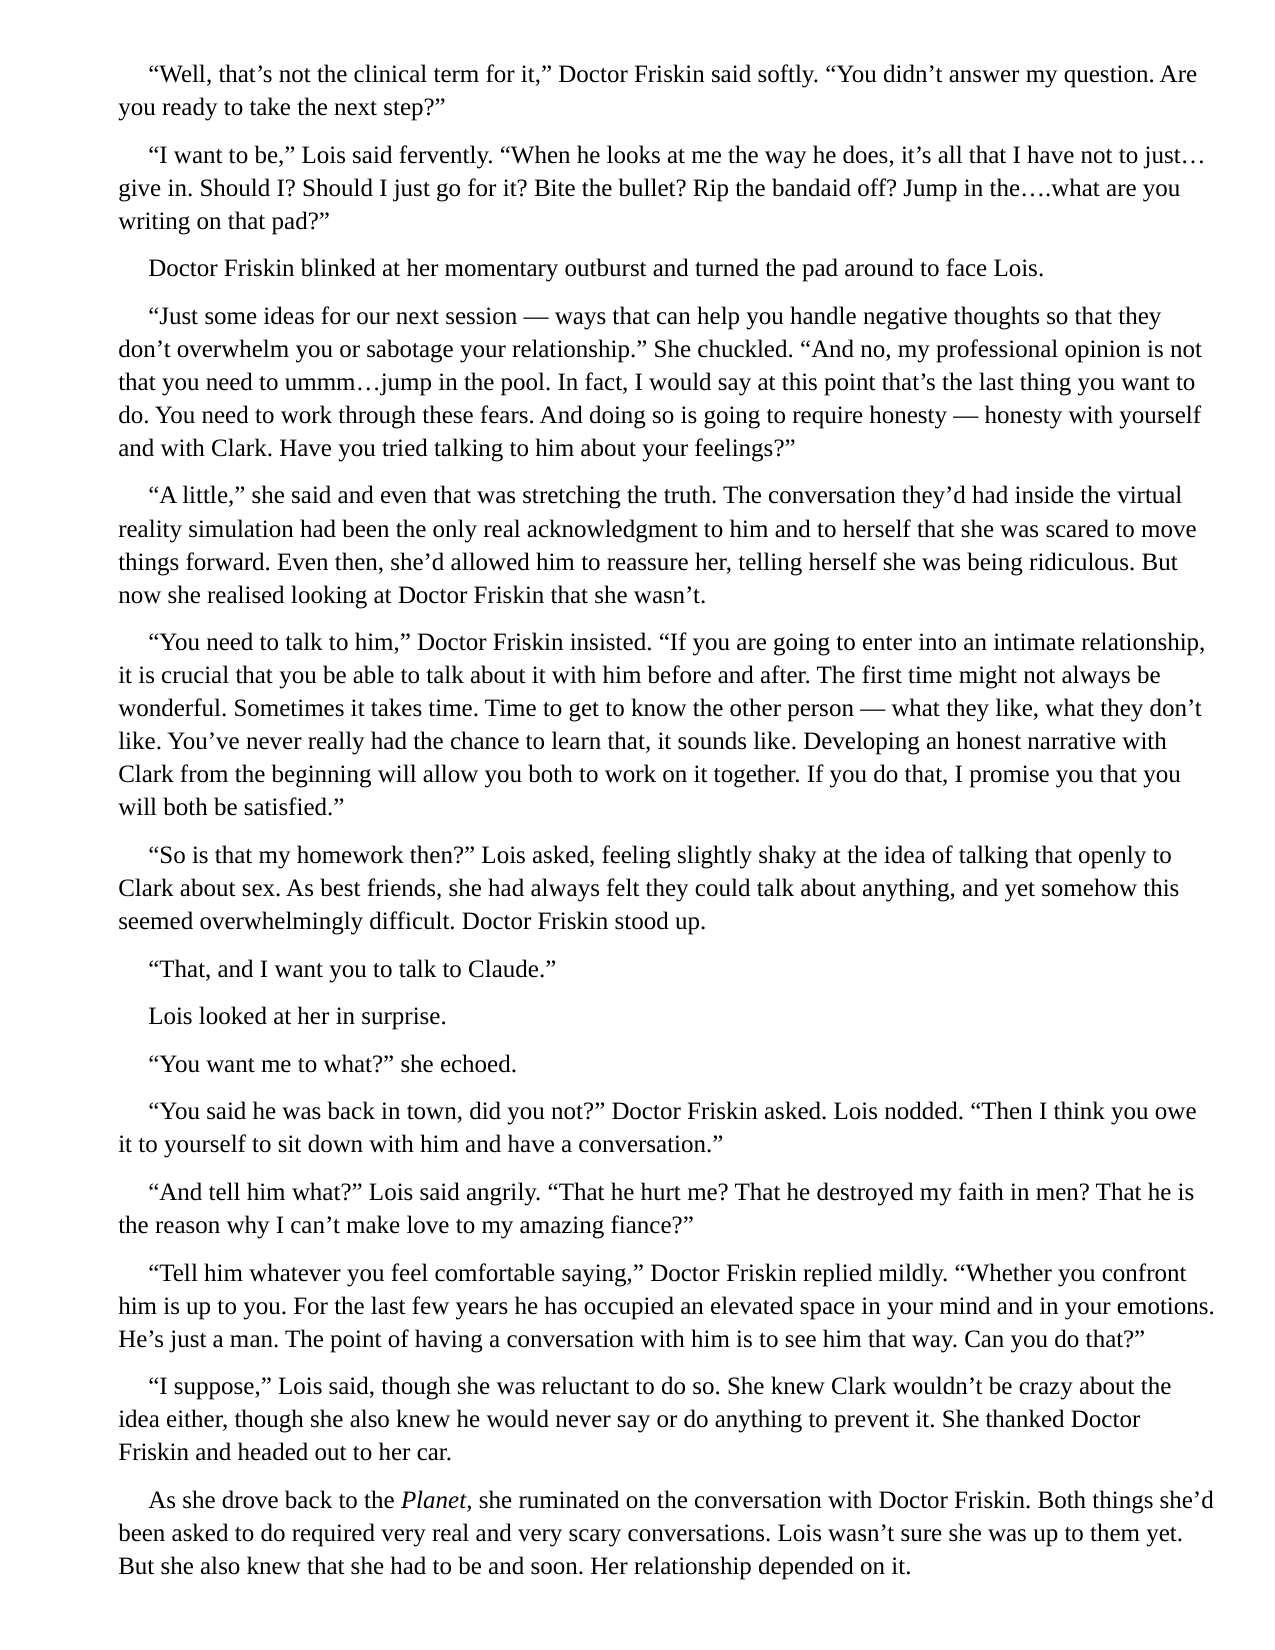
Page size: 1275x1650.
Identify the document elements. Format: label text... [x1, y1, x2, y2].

text “So is that my homework then?” Lois asked, feeling slightly shaky at the idea of talking that openly to Clark about sex. As best friends, she had always felt they could talk about anything, and yet somehow this seemed overwhelmingly difficult. Doctor Friskin stood up. [118, 840, 1216, 935]
text “I suppose,” Lois said, though she was reluctant to do so. She knew Clark wouldn’t be crazy about the idea either, though she also knew he would never say or do anything to prevent it. She thanked Doctor Friskin and headed out to her car. [118, 1371, 1216, 1466]
text “A little,” she said and even that was stretching the truth. The conversation they’d had inside the virtual reality simulation had been the only real acknowledgment to him and to herself that she was scared to move things forward. Even then, she’d allowed him to reassure her, telling herself she was being ridiculous. But now she realised looking at Doctor Friskin that she wasn’t. [118, 481, 1216, 608]
text “You want me to what?” she echoed. [118, 1049, 1216, 1078]
text “Just some ideas for our next session — ways that can help you handle negative thoughts so that they don’t overwhelm you or sabotage your relationship.” She chuckled. “And no, my professional opinion is not that you need to ummm…jump in the pool. In fact, I would say at this point that’s the last thing you want to do. You need to work through these fears. And doing so is going to require honesty — honesty with yourself and with Clark. Have you tried talking to him about your feelings?” [118, 301, 1216, 462]
text Doctor Friskin blinked at her momentary outburst and turned the pad around to face Lois. [118, 253, 1216, 282]
text “You need to talk to him,” Doctor Friskin insisted. “If you are going to enter into an intimate relationship, it is crucial that you be able to talk about it with him before and after. The first time might not always be wonderful. Sometimes it takes time. Time to get to know the other person — what they like, what they don’t like. You’ve never really had the chance to learn that, it sounds like. Developing an honest narrative with Clark from the beginning will allow you both to work on it together. If you do that, I promise you that you will both be satisfied.” [118, 627, 1216, 821]
text “I want to be,” Lois said fervently. “When he looks at me the way he does, it’s all that I have not to just…give in. Should I? Should I just go for it? Bite the bullet? Rip the bandaid off? Jump in the….what are you writing on that pad?” [118, 140, 1216, 234]
text “And tell him what?” Lois said angrily. “That he hurt me? That he destroyed my faith in men? That he is the reason why I can’t make love to my amazing fiance?” [118, 1177, 1216, 1239]
text “That, and I want you to talk to Claude.” [118, 954, 1216, 982]
text “You said he was back in town, did you not?” Doctor Friskin asked. Lois nodded. “Then I think you owe it to yourself to sit down with him and have a conversation.” [118, 1096, 1216, 1158]
text Lois looked at her in surprise. [118, 1001, 1216, 1030]
text “Tell him whatever you feel comfortable saying,” Doctor Friskin replied mildly. “Whether you confront him is up to you. For the last few years he has occupied an elevated space in your mind and in your emotions. He’s just a man. The point of having a conversation with him is to see him that way. Can you do that?” [118, 1258, 1216, 1352]
text As she drove back to the Planet, she ruminated on the conversation with Doctor Friskin. Both things she’d been asked to do required very real and very scary conversations. Lois wasn’t sure she was up to them yet. But she also knew that she had to be and soon. Her relationship depended on it. [118, 1485, 1216, 1580]
text “Well, that’s not the clinical term for it,” Doctor Friskin said softly. “You didn’t answer my question. Are you ready to take the next step?” [118, 59, 1216, 121]
